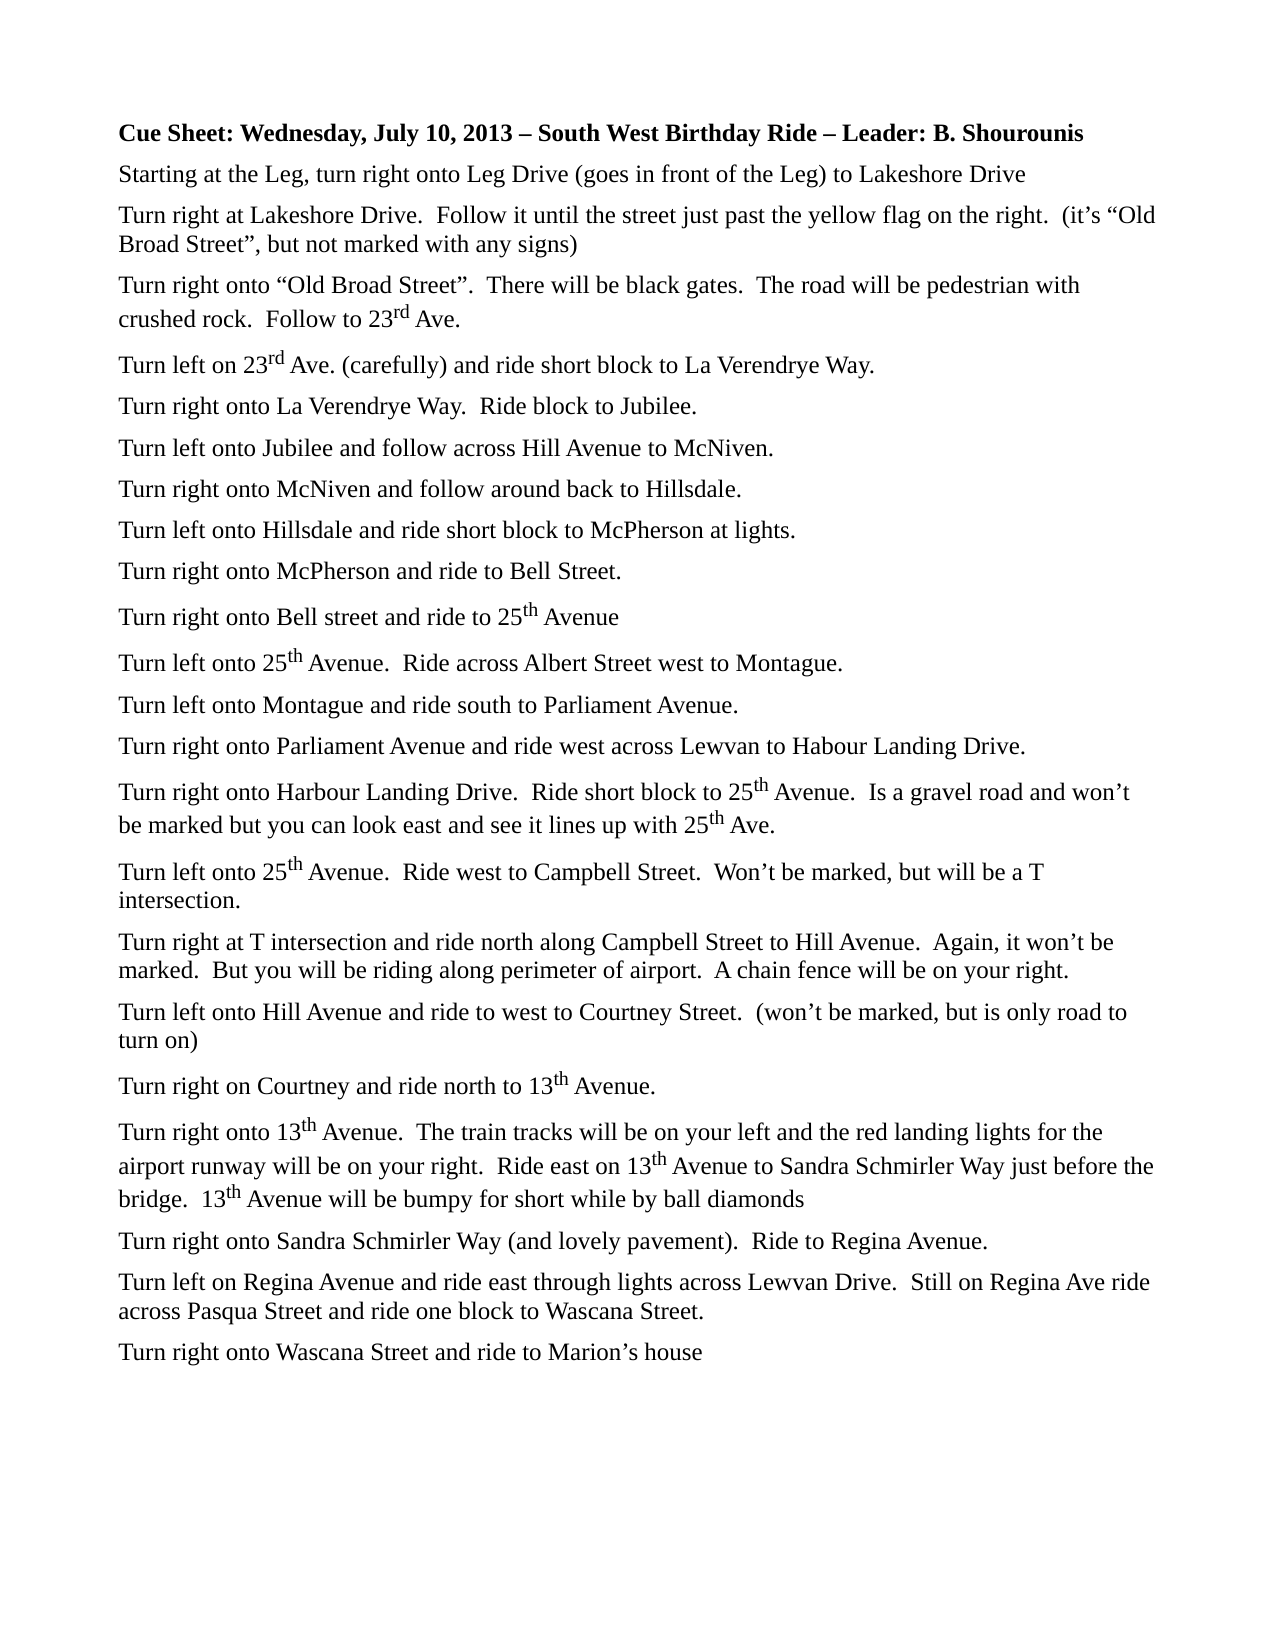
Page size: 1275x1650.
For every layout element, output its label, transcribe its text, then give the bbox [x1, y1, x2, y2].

text Turn right onto 13th Avenue. The train tracks will be on your left and the red landing lights for the airport runway will be on your right. Ride east on 13th Avenue to Sandra Schmirler Way just before the bridge. 13th Avenue will be bumpy for short while by ball diamonds [118, 1113, 1157, 1213]
text Turn right onto Harbour Landing Drive. Ride short block to 25th Avenue. Is a gravel road and won’t be marked but you can look east and see it lines up with 25th Ave. [118, 772, 1157, 839]
text Turn right onto Sandra Schmirler Way (and lovely pavement). Ride to Regina Avenue. [118, 1226, 1157, 1254]
text Turn right at Lakeshore Drive. Follow it until the street just past the yellow flag on the right. (it’s “Old Broad Street”, but not marked with any signs) [118, 201, 1157, 258]
text Turn right onto McNiven and follow around back to Hillsdale. [118, 474, 1157, 503]
text Turn right onto McPherson and ride to Bell Street. [118, 556, 1157, 585]
text Turn left on 23rd Ave. (carefully) and ride short block to La Verendrye Way. [118, 345, 1157, 379]
text Turn right onto Parliament Avenue and ride west across Lewvan to Habour Landing Drive. [118, 731, 1157, 760]
text Turn left onto Hillsdale and ride short block to McPherson at lights. [118, 515, 1157, 544]
text Turn left onto Jubilee and follow across Hill Avenue to McNiven. [118, 433, 1157, 461]
text Turn right at T intersection and ride north along Campbell Street to Hill Avenue. Again, it won’t be marked. But you will be riding along perimeter of airport. A chain fence will be on your right. [118, 927, 1157, 984]
text Turn left onto 25th Avenue. Ride across Albert Street west to Montague. [118, 644, 1157, 677]
text Cue Sheet: Wednesday, July 10, 2013 – South West Birthday Ride – Leader: B. Shourounis [118, 118, 1157, 147]
text Turn right onto “Old Broad Street”. There will be black gates. The road will be pedestrian with crushed rock. Follow to 23rd Ave. [118, 271, 1157, 333]
text Turn left onto 25th Avenue. Ride west to Campbell Street. Won’t be marked, but will be a T intersection. [118, 852, 1157, 914]
text Turn right onto Bell street and ride to 25th Avenue [118, 598, 1157, 631]
text Turn right onto Wascana Street and ride to Marion’s house [118, 1337, 1157, 1366]
text Turn left onto Hill Avenue and ride to west to Courtney Street. (won’t be marked, but is only road to turn on) [118, 997, 1157, 1054]
text Turn left on Regina Avenue and ride east through lights across Lewvan Drive. Still on Regina Ave ride across Pasqua Street and ride one block to Wascana Street. [118, 1267, 1157, 1324]
text Starting at the Leg, turn right onto Leg Drive (goes in front of the Leg) to Lakeshore Drive [118, 159, 1157, 188]
text Turn left onto Montague and ride south to Parliament Avenue. [118, 690, 1157, 718]
text Turn right onto La Verendrye Way. Ride block to Jubilee. [118, 391, 1157, 420]
text Turn right on Courtney and ride north to 13th Avenue. [118, 1067, 1157, 1100]
